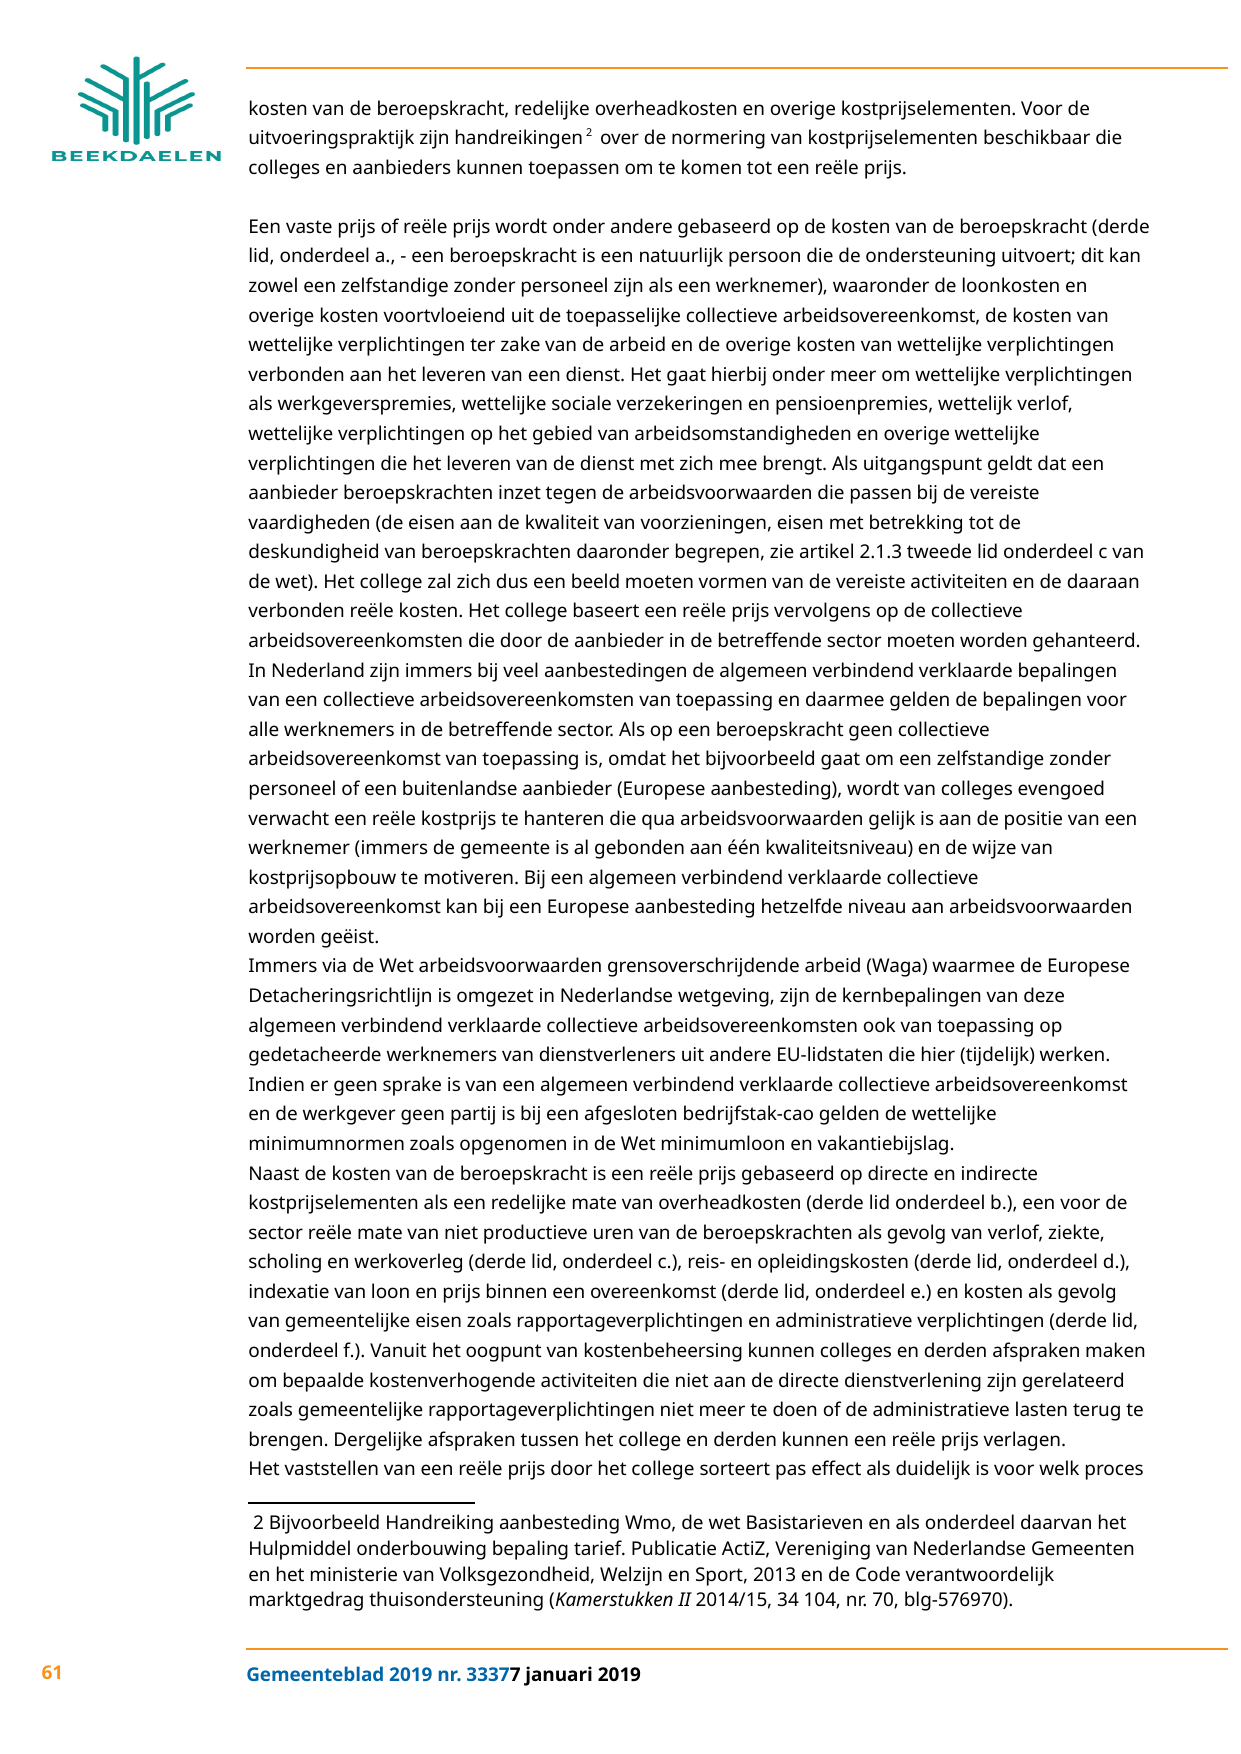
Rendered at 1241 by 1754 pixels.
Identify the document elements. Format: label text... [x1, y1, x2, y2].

text Een vaste prijs of reële prijs wordt onder andere gebaseerd op de kosten van de beroepskracht (derde lid, onderdeel a., - een beroepskracht is een natuurlijk persoon die de ondersteuning uitvoert; dit kan zowel een zelfstandige zonder personeel zijn als een werknemer), waaronder de loonkosten en overige kosten voortvloeiend uit de toepasselijke collectieve arbeidsovereenkomst, de kosten van wettelijke verplichtingen ter zake van de arbeid en de overige kosten van wettelijke verplichtingen verbonden aan het leveren van een dienst. Het gaat hierbij onder meer om wettelijke verplichtingen als werkgeverspremies, wettelijke sociale verzekeringen en pensioenpremies, wettelijk verlof, wettelijke verplichtingen op het gebied van arbeidsomstandigheden en overige wettelijke verplichtingen die het leveren van de dienst met zich mee brengt. Als uitgangspunt geldt dat een aanbieder beroepskrachten inzet tegen de arbeidsvoorwaarden die passen bij de vereiste vaardigheden (de eisen aan de kwaliteit van voorzieningen, eisen met betrekking tot de deskundigheid van beroepskrachten daaronder begrepen, zie artikel 2.1.3 tweede lid onderdeel c van de wet). Het college zal zich dus een beeld moeten vormen van de vereiste activiteiten en de daaraan verbonden reële kosten. Het college baseert een reële prijs vervolgens op de collectieve arbeidsovereenkomsten die door de aanbieder in de betreffende sector moeten worden gehanteerd. In Nederland zijn immers bij veel aanbestedingen de algemeen verbindend verklaarde bepalingen van een collectieve arbeidsovereenkomsten van toepassing en daarmee gelden de bepalingen voor alle werknemers in de betreffende sector. Als op een beroepskracht geen collectieve arbeidsovereenkomst van toepassing is, omdat het bijvoorbeeld gaat om een zelfstandige zonder personeel of een buitenlandse aanbieder (Europese aanbesteding), wordt van colleges evengoed verwacht een reële kostprijs te hanteren die qua arbeidsvoorwaarden gelijk is aan de positie van een werknemer (immers de gemeente is al gebonden aan één kwaliteitsniveau) en de wijze van kostprijsopbouw te motiveren. Bij een algemeen verbindend verklaarde collectieve arbeidsovereenkomst kan bij een Europese aanbesteding hetzelfde niveau aan arbeidsvoorwaarden worden geëist. [248, 213, 1152, 949]
text Immers via de Wet arbeidsvoorwaarden grensoverschrijdende arbeid (Waga) waarmee de Europese Detacheringsrichtlijn is omgezet in Nederlandse wetgeving, zijn de kernbepalingen van deze algemeen verbindend verklaarde collectieve arbeidsovereenkomsten ook van toepassing op gedetacheerde werknemers van dienstverleners uit andere EU-lidstaten die hier (tijdelijk) werken. Indien er geen sprake is van een algemeen verbindend verklaarde collectieve arbeidsovereenkomst en de werkgever geen partij is bij een afgesloten bedrijfstak-cao gelden de wettelijke minimumnormen zoals opgenomen in de Wet minimumloon en vakantiebijslag. [248, 953, 1152, 1156]
text Het vaststellen van een reële prijs door het college sorteert pas effect als duidelijk is voor welk proces [248, 1456, 1152, 1481]
picture [41, 47, 231, 172]
text Bijvoorbeeld Handreiking aanbesteding Wmo, de wet Basistarieven en als onderdeel daarvan het Hulpmiddel onderbouwing bepaling tarief. Publicatie ActiZ, Vereniging van Nederlandse Gemeenten en het ministerie van Volksgezondheid, Welzijn en Sport, 2013 en de Code verantwoordelijk marktgedrag thuisondersteuning (Kamerstukken II 2014/15, 34 104, nr. 70, blg-576970). [248, 1509, 1152, 1612]
text kosten van de beroepskracht, redelijke overheadkosten en overige kostprijselementen. Voor de uitvoeringspraktijk zijn handreikingen over de normering van kostprijselementen beschikbaar die colleges en aanbieders kunnen toepassen om te komen tot een reële prijs. [248, 95, 1152, 180]
text Naast de kosten van de beroepskracht is een reële prijs gebaseerd op directe en indirecte kostprijselementen als een redelijke mate van overheadkosten (derde lid onderdeel b.), een voor de sector reële mate van niet productieve uren van de beroepskrachten als gevolg van verlof, ziekte, scholing en werkoverleg (derde lid, onderdeel c.), reis- en opleidingskosten (derde lid, onderdeel d.), indexatie van loon en prijs binnen een overeenkomst (derde lid, onderdeel e.) en kosten als gevolg van gemeentelijke eisen zoals rapportageverplichtingen en administratieve verplichtingen (derde lid, onderdeel f.). Vanuit het oogpunt van kostenbeheersing kunnen colleges en derden afspraken maken om bepaalde kostenverhogende activiteiten die niet aan de directe dienstverlening zijn gerelateerd zoals gemeentelijke rapportageverplichtingen niet meer te doen of de administratieve lasten terug te brengen. Dergelijke afspraken tussen het college en derden kunnen een reële prijs verlagen. [248, 1160, 1152, 1452]
